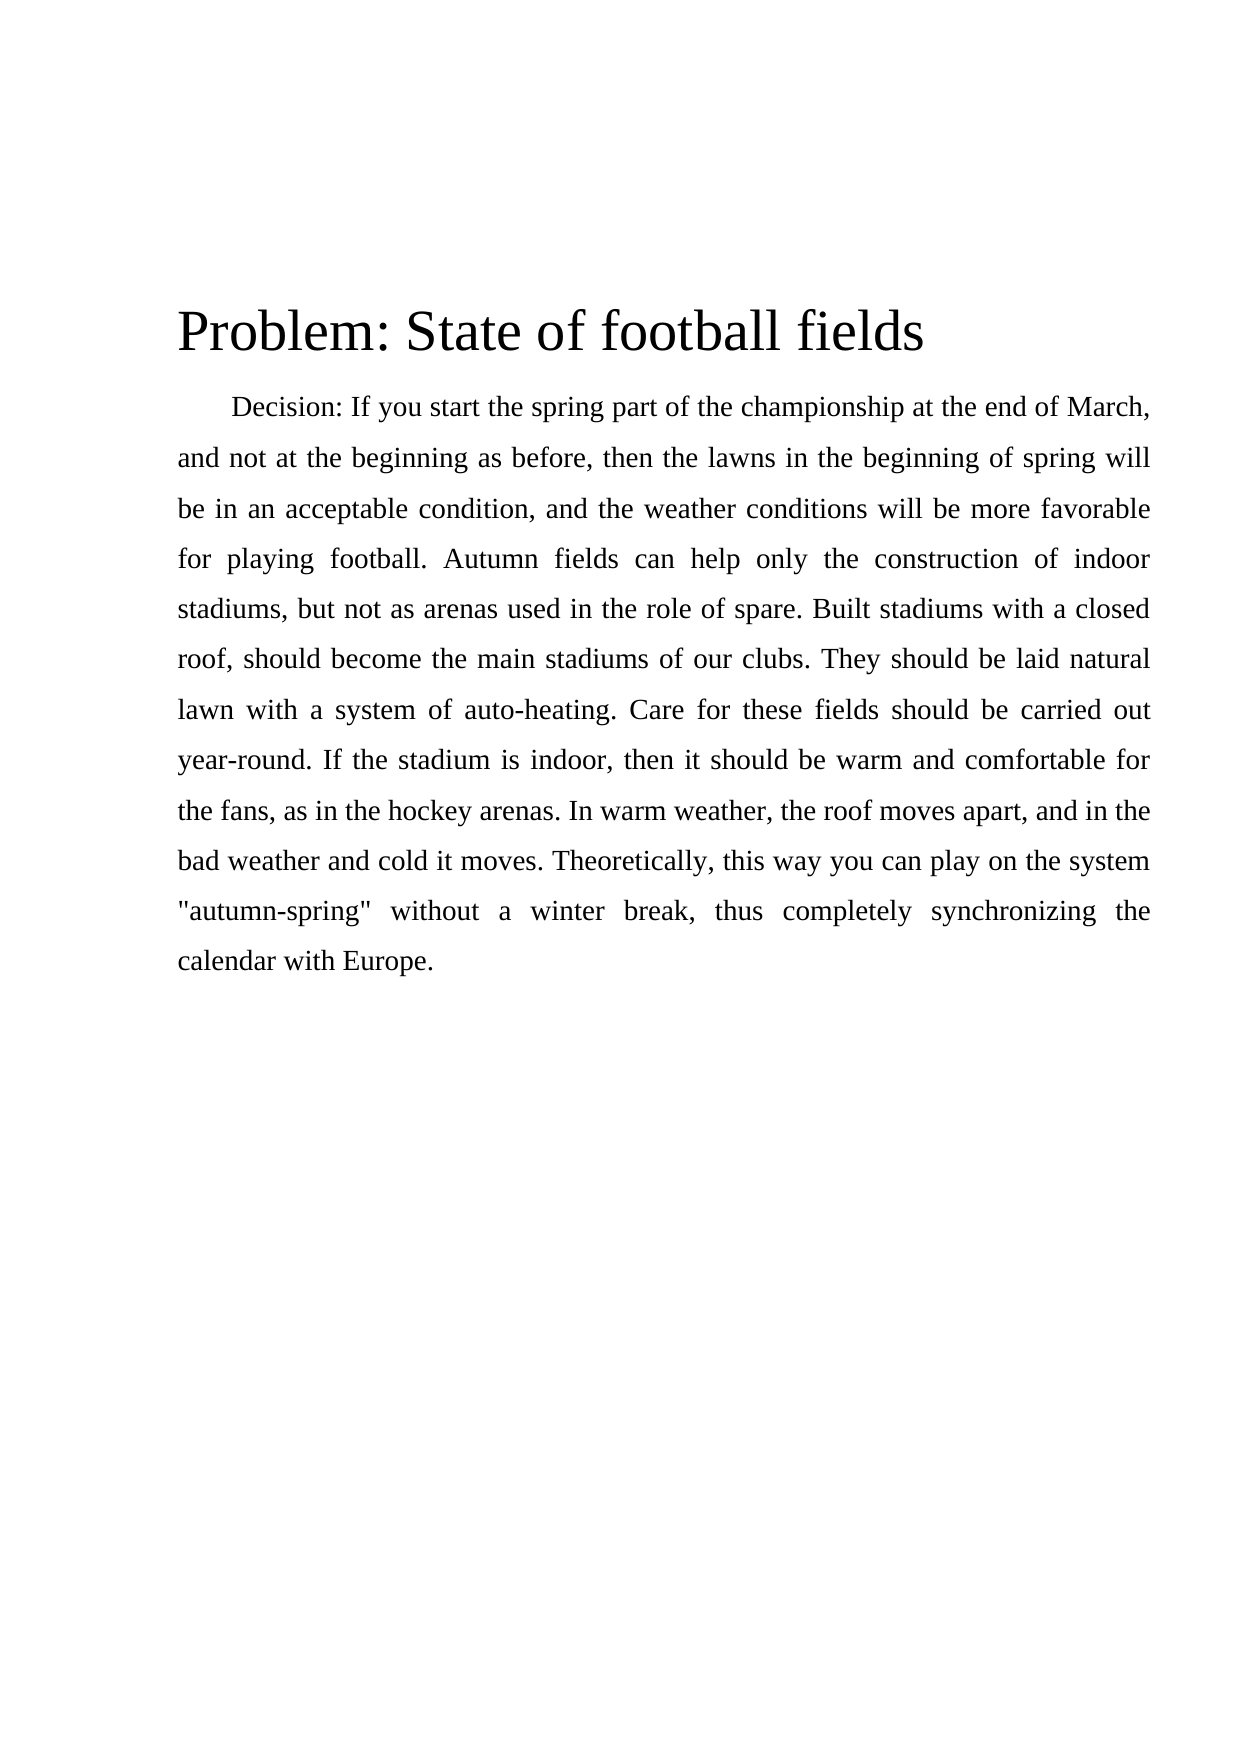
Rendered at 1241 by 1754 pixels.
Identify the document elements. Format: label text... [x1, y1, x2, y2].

text Decision: If you start the spring part of the championship at the end of March, and not at the beginning as before, then the lawns in the beginning of spring will be in an acceptable condition, and the weather conditions will be more favorable for playing football. Autumn fields can help only the construction of indoor stadiums, but not as arenas used in the role of spare. Built stadiums with a closed roof, should become the main stadiums of our clubs. They should be laid natural lawn with a system of auto-heating. Care for these fields should be carried out year-round. If the stadium is indoor, then it should be warm and comfortable for the fans, as in the hockey arenas. In warm weather, the roof moves apart, and in the bad weather and cold it moves. Theoretically, this way you can play on the system "autumn-spring" without a winter break, thus completely synchronizing the calendar with Europe. [177, 385, 1152, 977]
text Problem: State of football fields [177, 296, 1152, 363]
